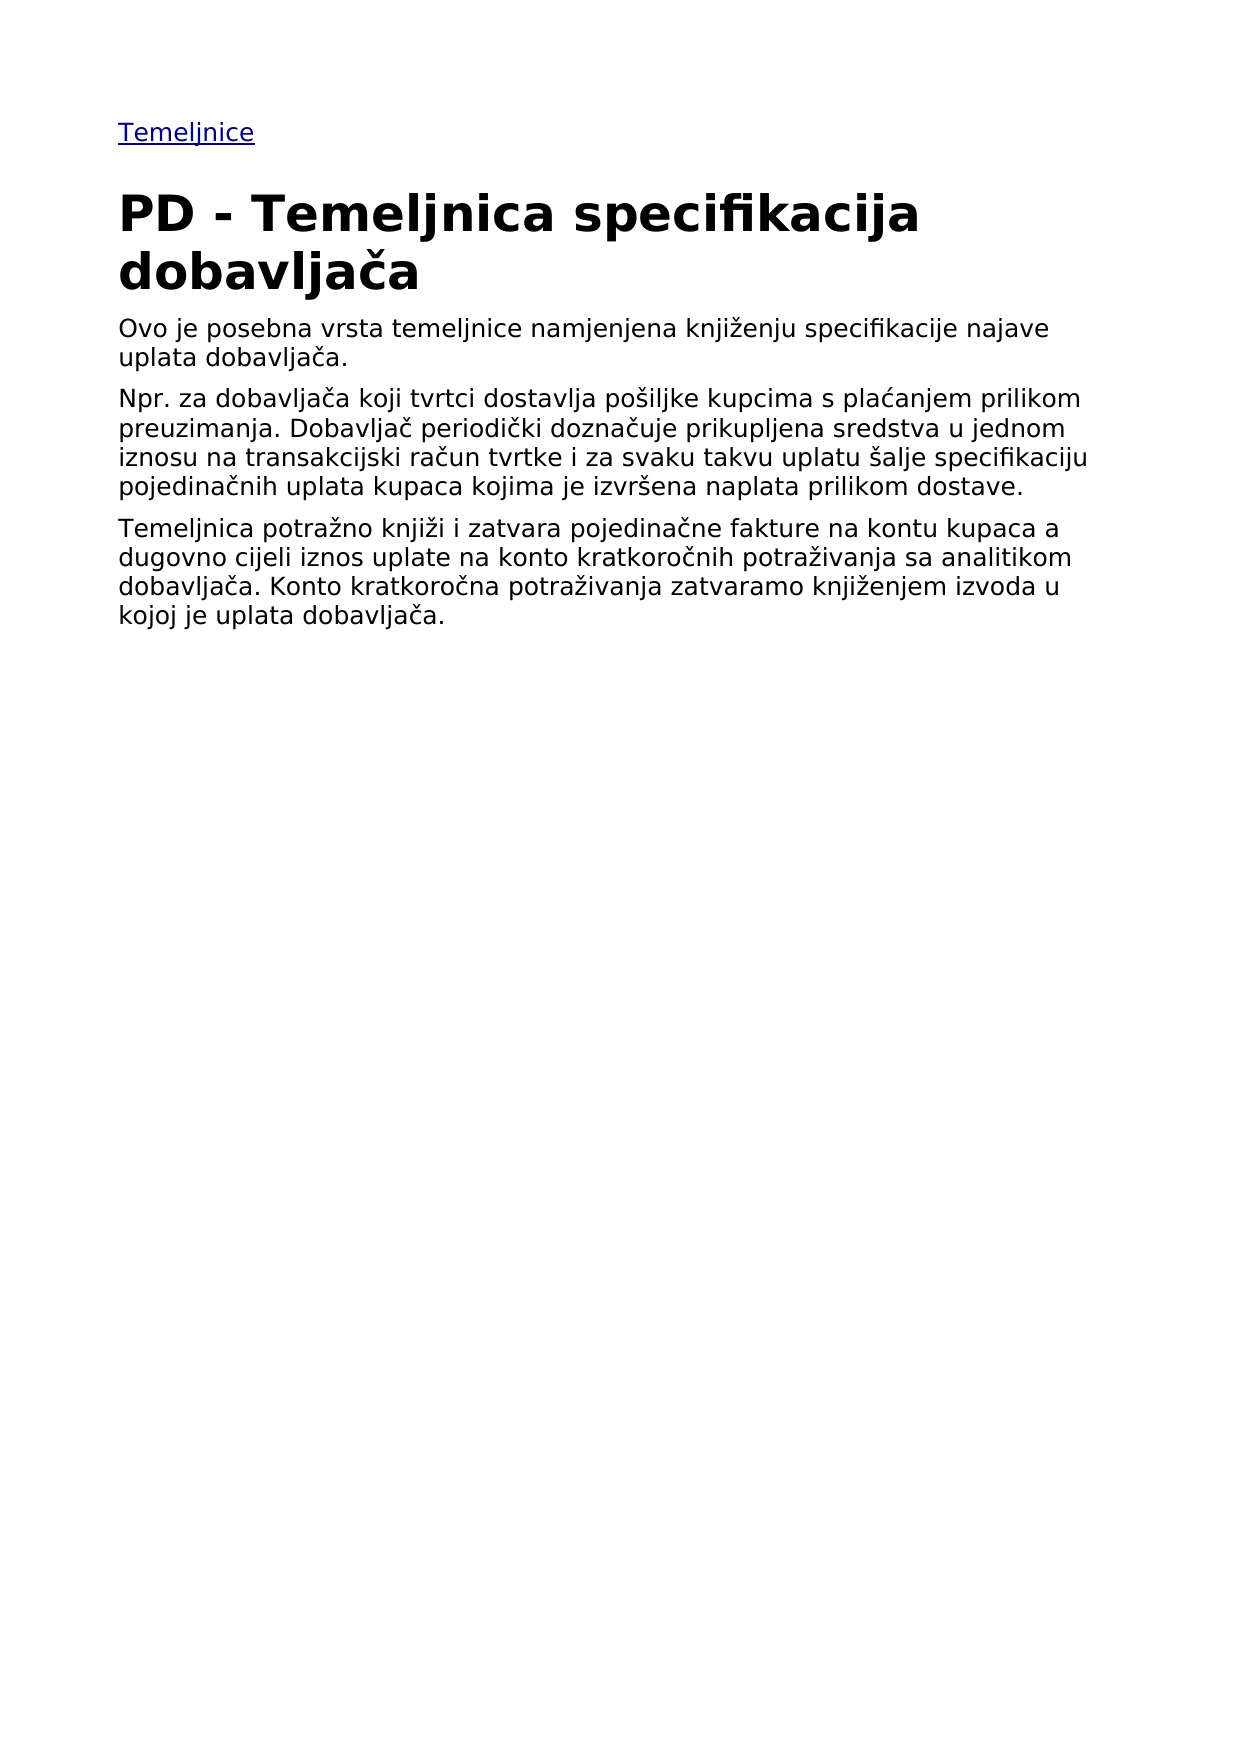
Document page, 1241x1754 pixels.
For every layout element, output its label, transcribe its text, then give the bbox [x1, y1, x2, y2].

text Temeljnice [118, 118, 1122, 147]
text Ovo je posebna vrsta temeljnice namjenjena knjiženju specifikacije najave uplata dobavljača. [118, 314, 1122, 372]
text Temeljnica potražno knjiži i zatvara pojedinačne fakture na kontu kupaca a dugovno cijeli iznos uplate na konto kratkoročnih potraživanja sa analitikom dobavljača. Konto kratkoročna potraživanja zatvaramo knjiženjem izvoda u kojoj je uplata dobavljača. [118, 514, 1122, 630]
text Npr. za dobavljača koji tvrtci dostavlja pošiljke kupcima s plaćanjem prilikom preuzimanja. Dobavljač periodički doznačuje prikupljena sredstva u jednom iznosu na transakcijski račun tvrtke i za svaku takvu uplatu šalje specifikaciju pojedinačnih uplata kupaca kojima je izvršena naplata prilikom dostave. [118, 384, 1122, 501]
subtitle PD - Temeljnica specifikacija dobavljača [118, 185, 1122, 301]
